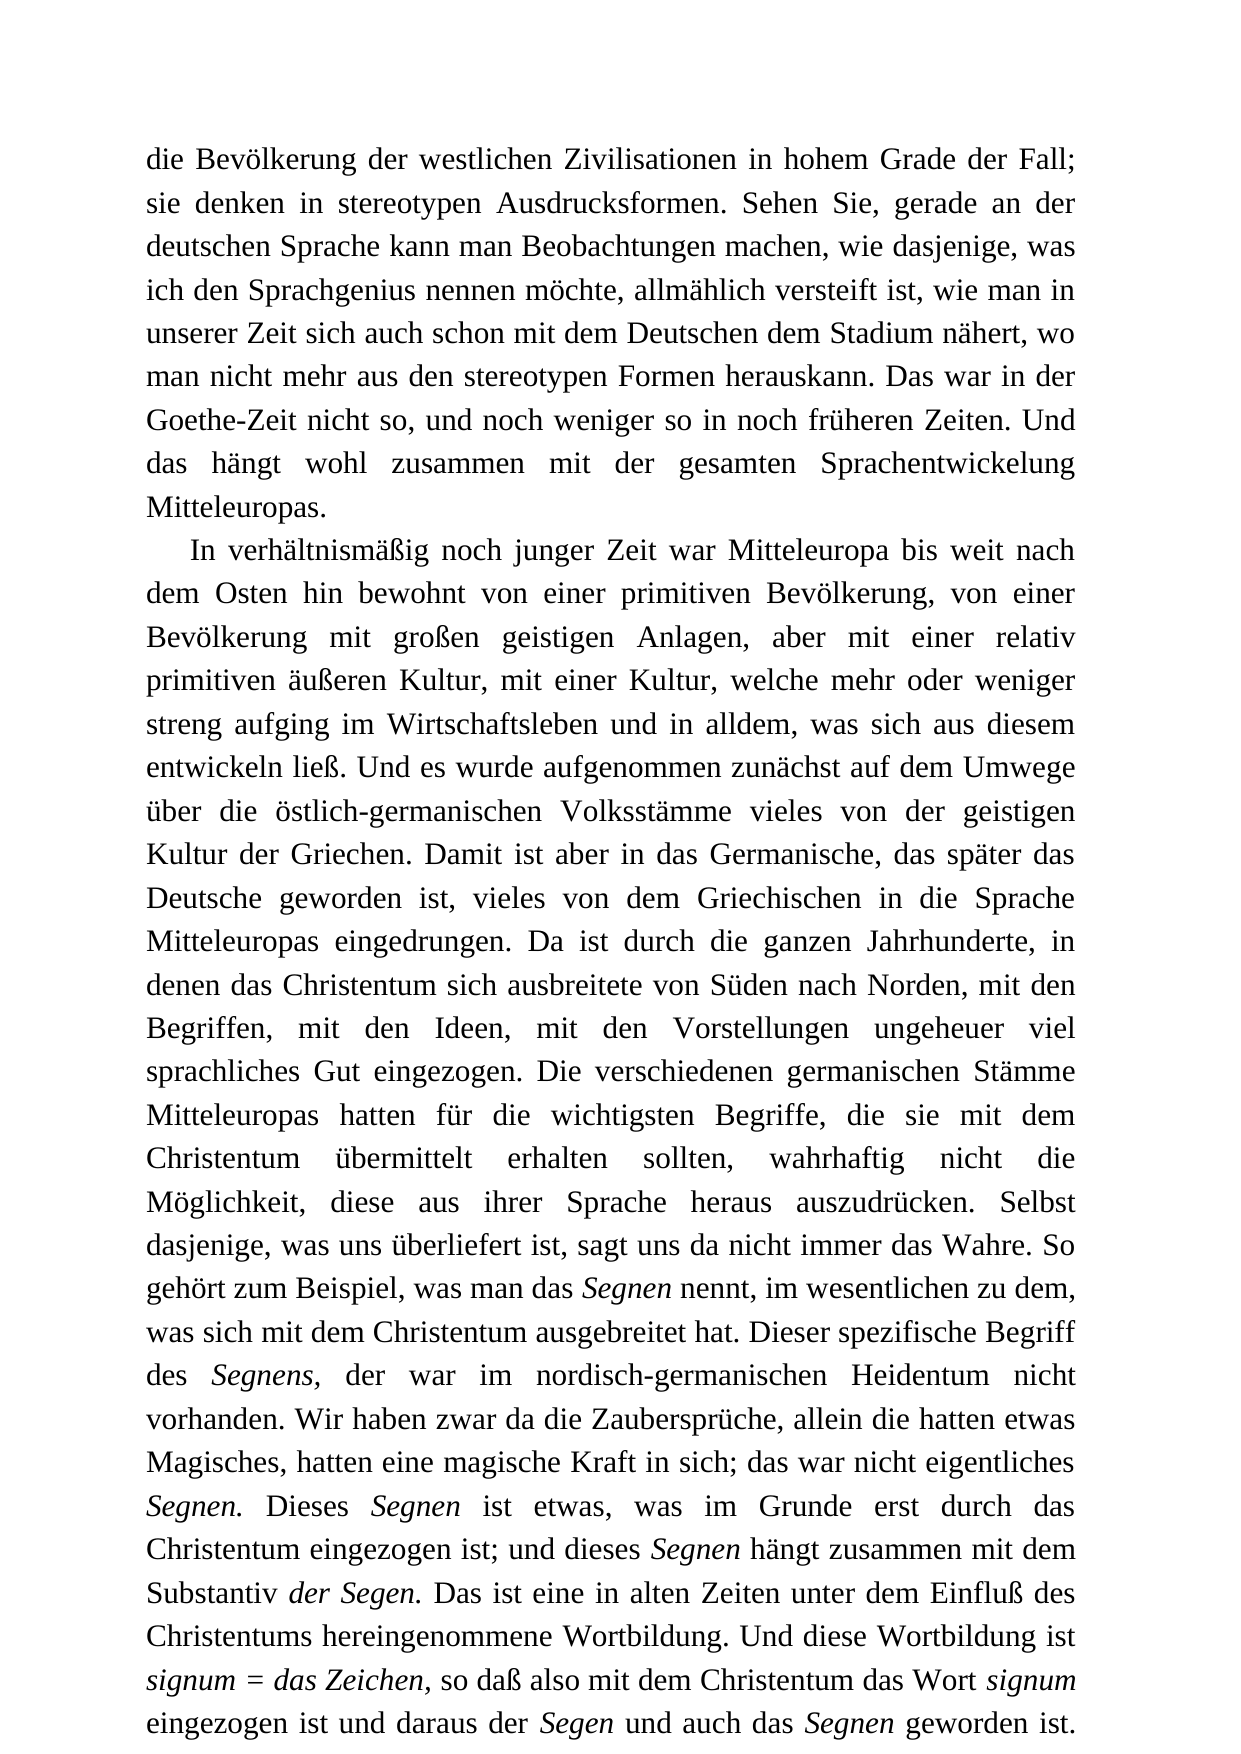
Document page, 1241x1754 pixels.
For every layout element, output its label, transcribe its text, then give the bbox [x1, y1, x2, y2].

text In verhältnismäßig noch junger Zeit war Mitteleuropa bis weit nach dem Osten hin bewohnt von einer primitiven Bevölkerung, von einer Bevölkerung mit großen geistigen Anlagen, aber mit einer relativ primitiven äußeren Kultur, mit einer Kultur, welche mehr oder weniger streng aufging im Wirtschaftsleben und in alldem, was sich aus diesem entwickeln ließ. Und es wurde aufgenommen zunächst auf dem Umwege über die östlich-germanischen Volksstämme vieles von der geistigen Kultur der Griechen. Damit ist aber in das Germanische, das später das Deutsche geworden ist, vieles von dem Griechischen in die Sprache Mitteleuropas eingedrungen. Da ist durch die ganzen Jahrhunderte, in denen das Christentum sich ausbreitete von Süden nach Norden, mit den Begriffen, mit den Ideen, mit den Vorstellungen ungeheuer viel sprachliches Gut eingezogen. Die verschiedenen germanischen Stämme Mitteleuropas hatten für die wichtigsten Begriffe, die sie mit dem Christentum übermittelt erhalten sollten, wahrhaftig nicht die Möglichkeit, diese aus ihrer Sprache heraus auszudrücken. Selbst dasjenige, was uns überliefert ist, sagt uns da nicht immer das Wahre. So gehört zum Beispiel, was man das Segnen nennt, im wesentlichen zu dem, was sich mit dem Christentum ausgebreitet hat. Dieser spezifische Begriff des Segnens, der war im nordisch-germanischen Heidentum nicht vorhanden. Wir haben zwar da die Zaubersprüche, allein die hatten etwas Magisches, hatten eine magische Kraft in sich; das war nicht eigentliches Segnen. Dieses Segnen ist etwas, was im Grunde erst durch das Christentum eingezogen ist; und dieses Segnen hängt zusammen mit dem Substantiv der Segen. Das ist eine in alten Zeiten unter dem Einfluß des Christentums hereingenommene Wortbildung. Und diese Wortbildung ist signum = das Zeichen, so daß also mit dem Christentum das Wort signum eingezogen ist und daraus der Segen und auch das Segnen geworden ist. [146, 531, 1077, 1740]
text die Bevölkerung der westlichen Zivilisationen in hohem Grade der Fall; sie denken in stereotypen Ausdrucksformen. Sehen Sie, gerade an der deutschen Sprache kann man Beobachtungen machen, wie dasjenige, was ich den Sprachgenius nennen möchte, allmählich versteift ist, wie man in unserer Zeit sich auch schon mit dem Deutschen dem Stadium nähert, wo man nicht mehr aus den stereotypen Formen herauskann. Das war in der Goethe-Zeit nicht so, und noch weniger so in noch früheren Zeiten. Und das hängt wohl zusammen mit der gesamten Sprachentwickelung Mitteleuropas. [146, 140, 1077, 524]
